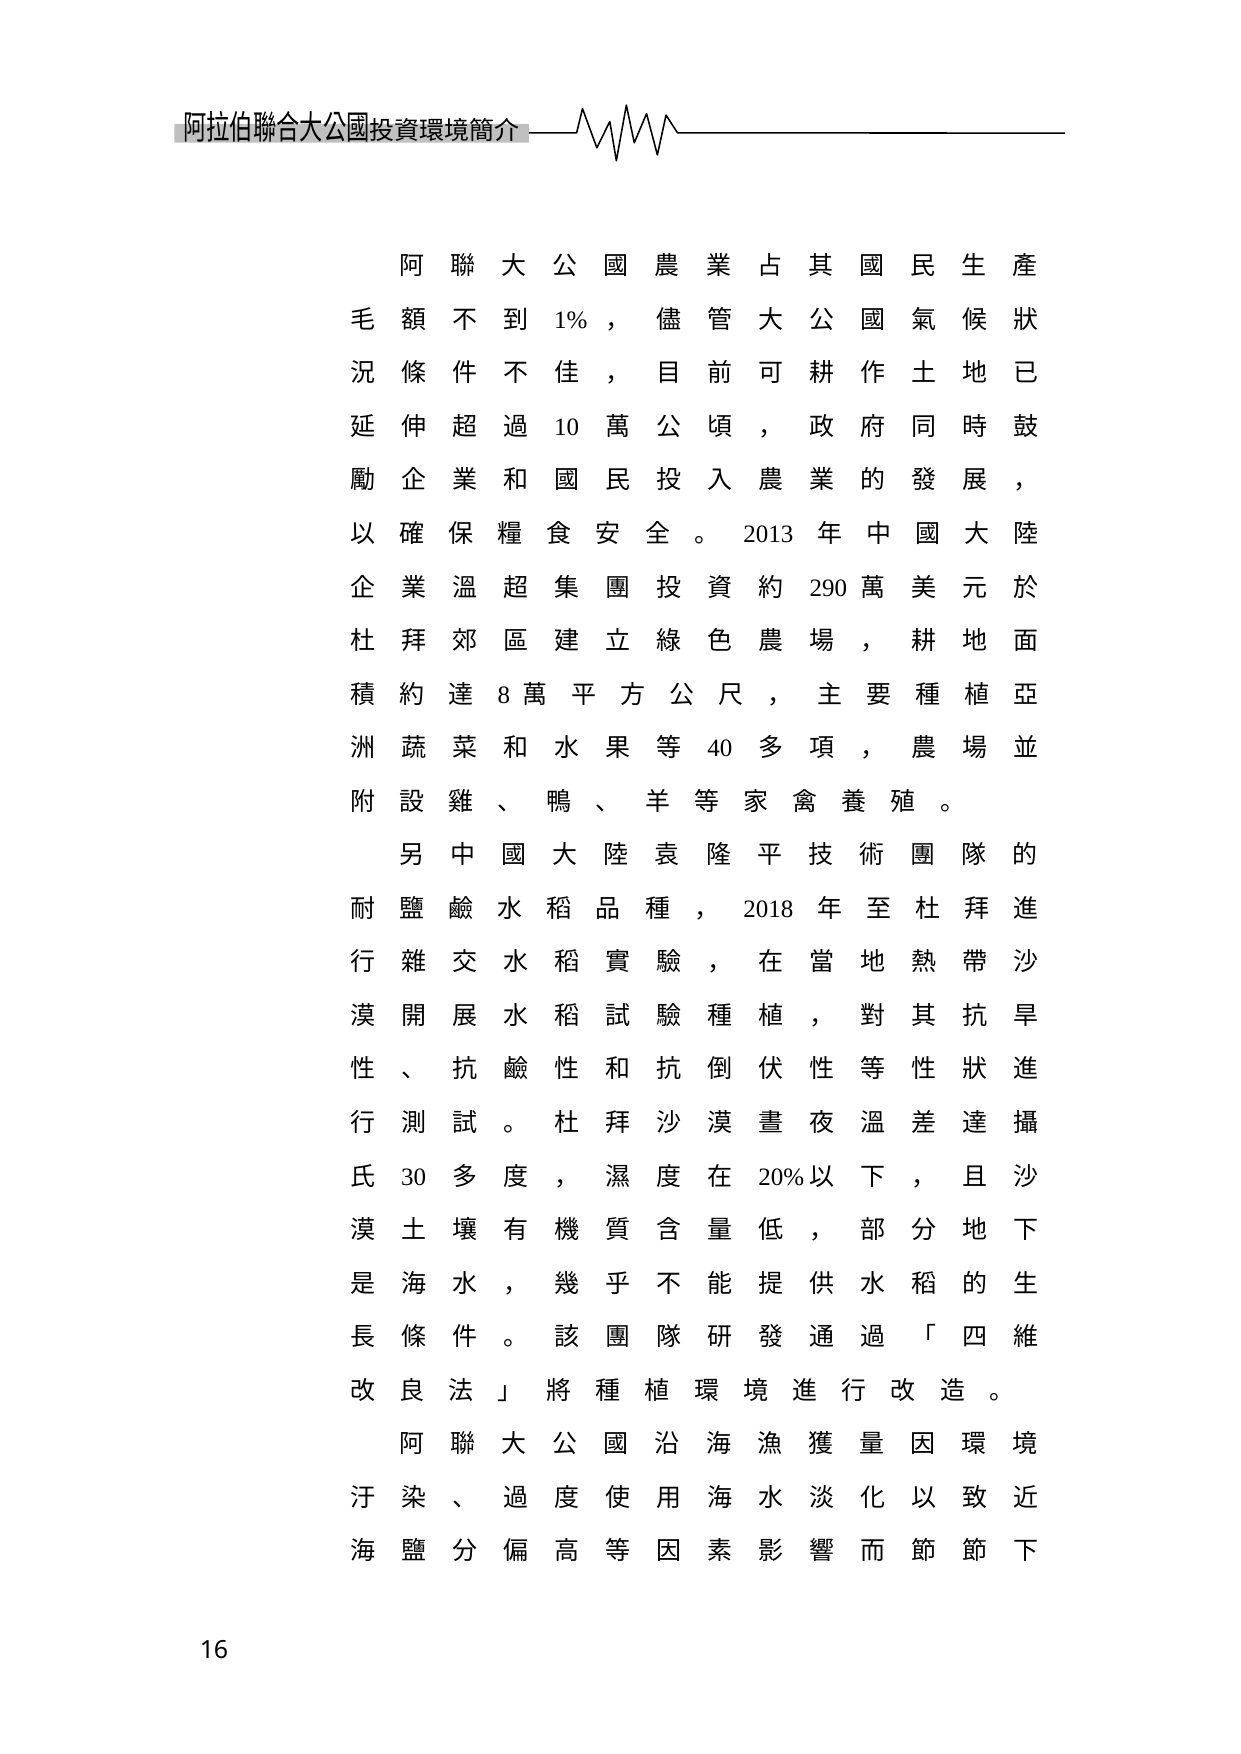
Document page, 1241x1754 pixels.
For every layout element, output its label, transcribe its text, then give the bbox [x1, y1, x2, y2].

text 阿聯大公國農業占其國民生產毛額不到1%，儘管大公國氣候狀況條件不佳，目前可耕作土地已延伸超過10萬公頃，政府同時鼓勵企業和國民投入農業的發展，以確保糧食安全。2013年中國大陸企業溫超集團投資約290萬美元於杜拜郊區建立綠色農場，耕地面積約達8萬平方公尺，主要種植亞洲蔬菜和水果等40多項，農場並附設雞、鴨、羊等家禽養殖。 [325, 237, 1063, 826]
text 另中國大陸袁隆平技術團隊的耐鹽鹼水稻品種，2018年至杜拜進行雜交水稻實驗，在當地熱帶沙漠開展水稻試驗種植，對其抗旱性、抗鹼性和抗倒伏性等性狀進行測試。杜拜沙漠晝夜溫差達攝氏30多度，濕度在20%以下，且沙漠土壤有機質含量低，部分地下是海水，幾乎不能提供水稻的生長條件。該團隊研發通過「四維改良法」將種植環境進行改造。 [325, 826, 1063, 1415]
text 阿聯大公國沿海漁獲量因環境汙染、過度使用海水淡化以致近海鹽分偏高等因素影響而節節下 [325, 1415, 1063, 1576]
